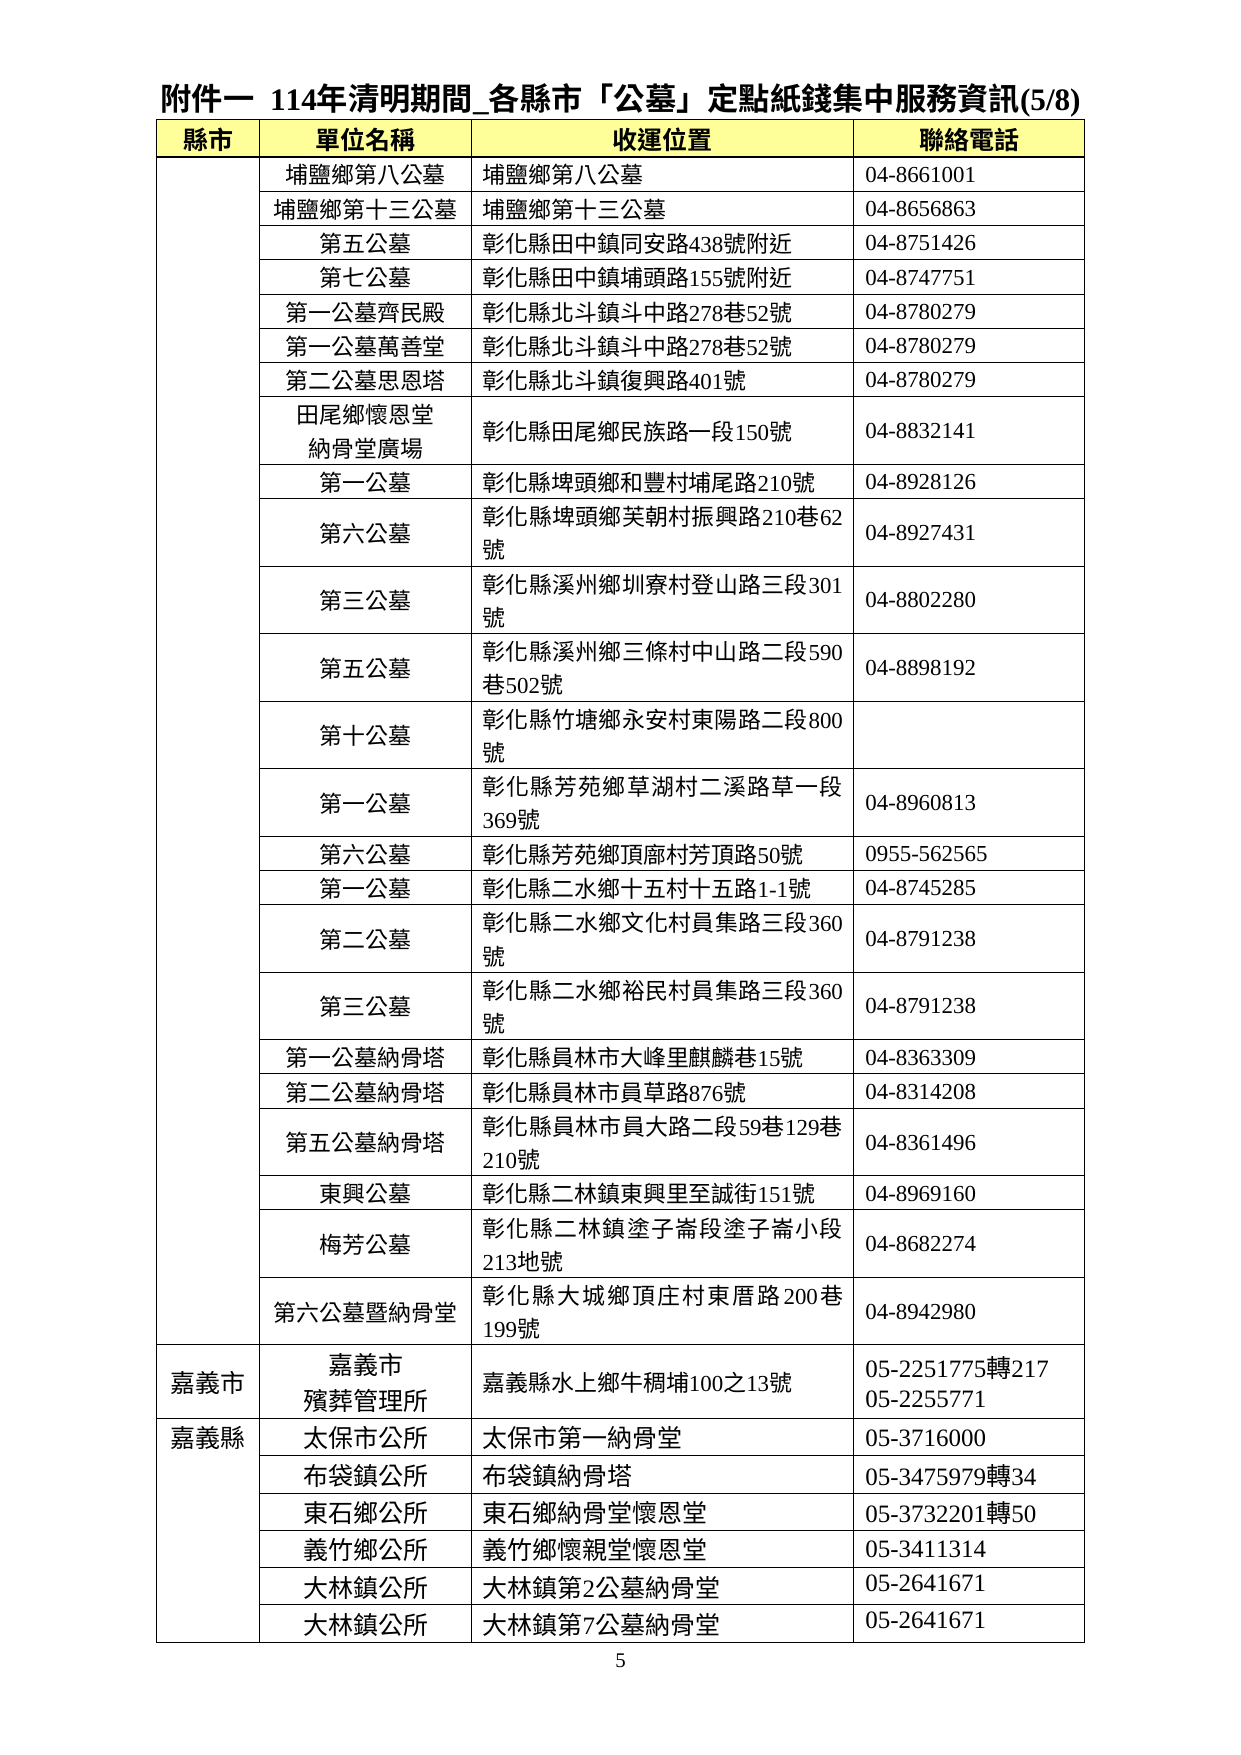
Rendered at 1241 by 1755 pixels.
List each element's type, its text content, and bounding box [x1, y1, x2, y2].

table_cell 彰化縣田尾鄉民族路一段150號 [472, 397, 853, 464]
table_cell 梅芳公墓 [260, 1210, 471, 1277]
table_cell 第三公墓 [260, 567, 471, 633]
table_cell 第五公墓納骨塔 [260, 1109, 471, 1175]
table_cell 第一公墓萬善堂 [260, 329, 471, 362]
table_cell 04-8656863 [854, 192, 1084, 225]
table_cell 第一公墓納骨塔 [260, 1040, 471, 1073]
table_cell 第一公墓 [260, 871, 471, 904]
table_header 聯絡電話 [854, 120, 1084, 156]
table_cell 彰化縣員林市大峰里麒麟巷15號 [472, 1040, 853, 1073]
table_cell 東石鄉公所 [260, 1494, 471, 1530]
table_cell 04-8791238 [854, 905, 1084, 972]
table_cell 04-8802280 [854, 567, 1084, 633]
table_cell 第一公墓齊民殿 [260, 295, 471, 328]
table_cell 04-8780279 [854, 329, 1084, 362]
table_cell 04-8928126 [854, 465, 1084, 498]
table_cell 義竹鄉懷親堂懷恩堂 [472, 1531, 853, 1567]
table_cell 05-3716000 [854, 1419, 1084, 1455]
table_cell 嘉義市 殯葬管理所 [260, 1345, 471, 1418]
table_cell 彰化縣二水鄉裕民村員集路三段360號 [472, 973, 853, 1039]
table_cell 第五公墓 [260, 226, 471, 259]
table_cell 04-8361496 [854, 1109, 1084, 1175]
table_cell 彰化縣北斗鎮斗中路278巷52號 [472, 295, 853, 328]
table_cell 埔鹽鄉第十三公墓 [472, 192, 853, 225]
table_cell 嘉義縣 [157, 1419, 259, 1642]
table_cell 彰化縣竹塘鄉永安村東陽路二段800號 [472, 702, 853, 768]
table_cell 埔鹽鄉第八公墓 [260, 158, 471, 191]
table_cell 彰化縣田中鎮同安路438號附近 [472, 226, 853, 259]
table_cell 布袋鎮納骨塔 [472, 1456, 853, 1492]
table_cell 大林鎮公所 [260, 1568, 471, 1604]
table_cell 04-8942980 [854, 1278, 1084, 1344]
table_cell 第二公墓 [260, 905, 471, 972]
table_cell 04-8363309 [854, 1040, 1084, 1073]
table_cell 第三公墓 [260, 973, 471, 1039]
table_cell 第六公墓 [260, 837, 471, 870]
table_cell 彰化縣埤頭鄉芙朝村振興路210巷62號 [472, 499, 853, 566]
table_cell 05-3732201轉50 [854, 1494, 1084, 1530]
table_cell 大林鎮第2公墓納骨堂 [472, 1568, 853, 1604]
table_cell 第七公墓 [260, 260, 471, 293]
table_header 收運位置 [472, 120, 853, 156]
table_cell 彰化縣二林鎮塗子崙段塗子崙小段213地號 [472, 1210, 853, 1277]
table_cell 彰化縣員林市員大路二段59巷129巷210號 [472, 1109, 853, 1175]
table_cell 04-8682274 [854, 1210, 1084, 1277]
table_cell 第二公墓納骨塔 [260, 1074, 471, 1108]
table_cell 嘉義縣水上鄉牛稠埔100之13號 [472, 1345, 853, 1418]
table_cell 東石鄉納骨堂懷恩堂 [472, 1494, 853, 1530]
table_cell 04-8780279 [854, 295, 1084, 328]
table_cell 彰化縣溪州鄉圳寮村登山路三段301號 [472, 567, 853, 633]
table_cell 04-8747751 [854, 260, 1084, 293]
table_cell 大林鎮第7公墓納骨堂 [472, 1605, 853, 1642]
table_cell 義竹鄉公所 [260, 1531, 471, 1567]
table_cell 彰化縣芳苑鄉草湖村二溪路草一段369號 [472, 769, 853, 836]
table_cell 田尾鄉懷恩堂 納骨堂廣場 [260, 397, 471, 464]
table_cell 彰化縣北斗鎮復興路401號 [472, 363, 853, 396]
table_cell 彰化縣二林鎮東興里至誠街151號 [472, 1176, 853, 1209]
table_cell 04-8898192 [854, 634, 1084, 701]
table_cell 布袋鎮公所 [260, 1456, 471, 1492]
table_cell 埔鹽鄉第八公墓 [472, 158, 853, 191]
table_cell 05-2641671 [854, 1568, 1084, 1604]
table_cell 第十公墓 [260, 702, 471, 768]
table_cell 彰化縣溪州鄉三條村中山路二段590巷502號 [472, 634, 853, 701]
table_cell 東興公墓 [260, 1176, 471, 1209]
table_cell 04-8314208 [854, 1074, 1084, 1108]
table_cell 04-8661001 [854, 158, 1084, 191]
table_cell 04-8960813 [854, 769, 1084, 836]
table_cell 04-8832141 [854, 397, 1084, 464]
table_header 縣市 [157, 120, 259, 156]
table_cell 彰化縣埤頭鄉和豐村埔尾路210號 [472, 465, 853, 498]
table_cell 04-8751426 [854, 226, 1084, 259]
table_cell 彰化縣員林市員草路876號 [472, 1074, 853, 1108]
table_cell 04-8745285 [854, 871, 1084, 904]
table_cell 第六公墓暨納骨堂 [260, 1278, 471, 1344]
table_cell 彰化縣二水鄉文化村員集路三段360號 [472, 905, 853, 972]
table_cell 彰化縣田中鎮埔頭路155號附近 [472, 260, 853, 293]
table_cell 05-2641671 [854, 1605, 1084, 1642]
table_cell 05-3411314 [854, 1531, 1084, 1567]
table_cell 05-3475979轉34 [854, 1456, 1084, 1492]
table_cell 彰化縣北斗鎮斗中路278巷52號 [472, 329, 853, 362]
table_cell 第五公墓 [260, 634, 471, 701]
table_cell [854, 702, 1084, 768]
table_cell 0955-562565 [854, 837, 1084, 870]
table_cell 05-2251775轉217 05-2255771 [854, 1345, 1084, 1418]
table_cell 太保市公所 [260, 1419, 471, 1455]
table_cell 04-8791238 [854, 973, 1084, 1039]
table_cell 彰化縣芳苑鄉頂廍村芳頂路50號 [472, 837, 853, 870]
table_header 單位名稱 [260, 120, 471, 156]
table_cell 太保市第一納骨堂 [472, 1419, 853, 1455]
table_cell 埔鹽鄉第十三公墓 [260, 192, 471, 225]
table_cell 04-8927431 [854, 499, 1084, 566]
table_cell 04-8969160 [854, 1176, 1084, 1209]
table_cell 04-8780279 [854, 363, 1084, 396]
table_cell [157, 158, 259, 1344]
table_cell 大林鎮公所 [260, 1605, 471, 1642]
table_cell 第一公墓 [260, 465, 471, 498]
table_cell 第一公墓 [260, 769, 471, 836]
table_cell 彰化縣大城鄉頂庄村東厝路200巷199號 [472, 1278, 853, 1344]
table_cell 第二公墓思恩塔 [260, 363, 471, 396]
table_cell 第六公墓 [260, 499, 471, 566]
table_cell 嘉義市 [157, 1345, 259, 1418]
table_cell 彰化縣二水鄉十五村十五路1-1號 [472, 871, 853, 904]
